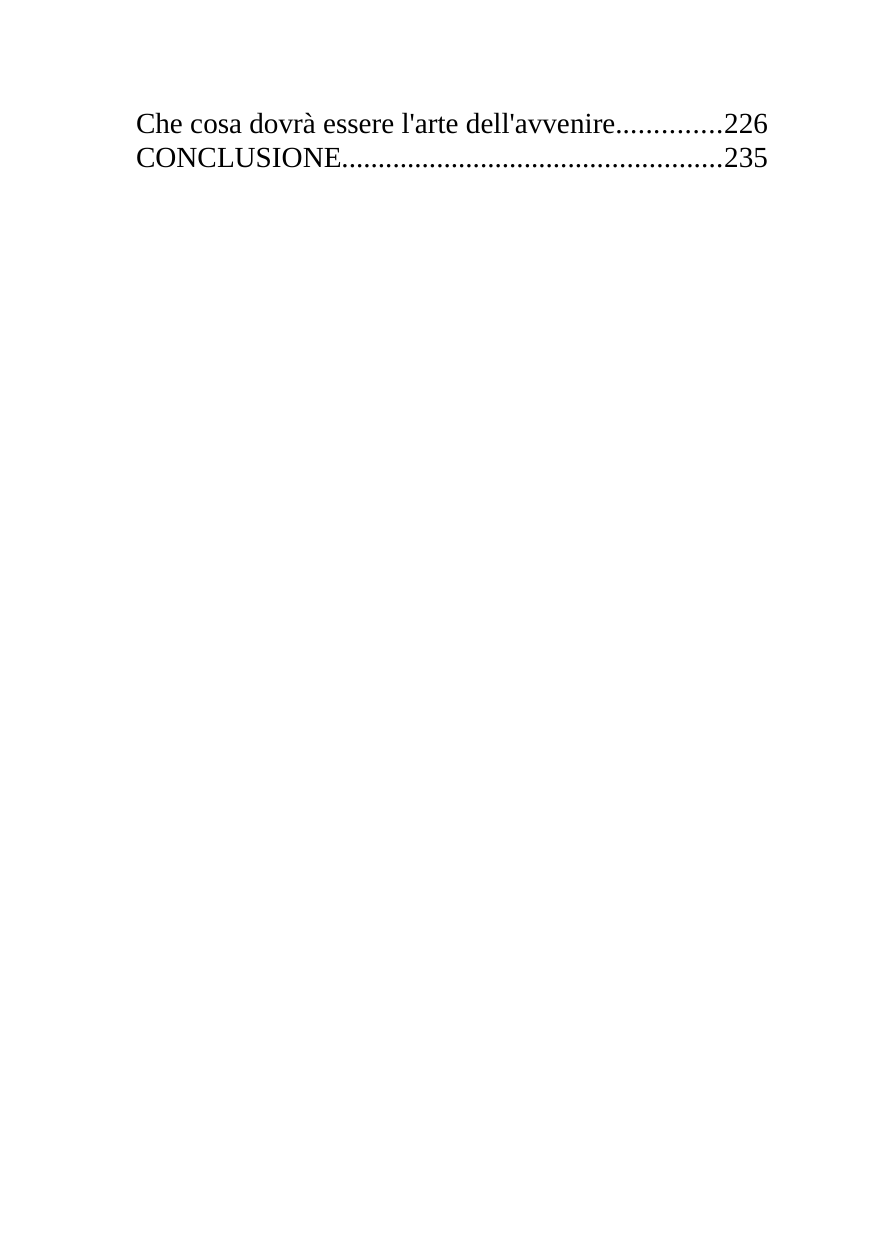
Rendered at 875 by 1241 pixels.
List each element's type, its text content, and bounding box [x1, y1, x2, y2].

text Capitolo XVIII. Che cosa dovrà essere l'arte dell'avvenire. 226 [136, 106, 768, 140]
text CONCLUSIONE. 235 [136, 140, 768, 173]
